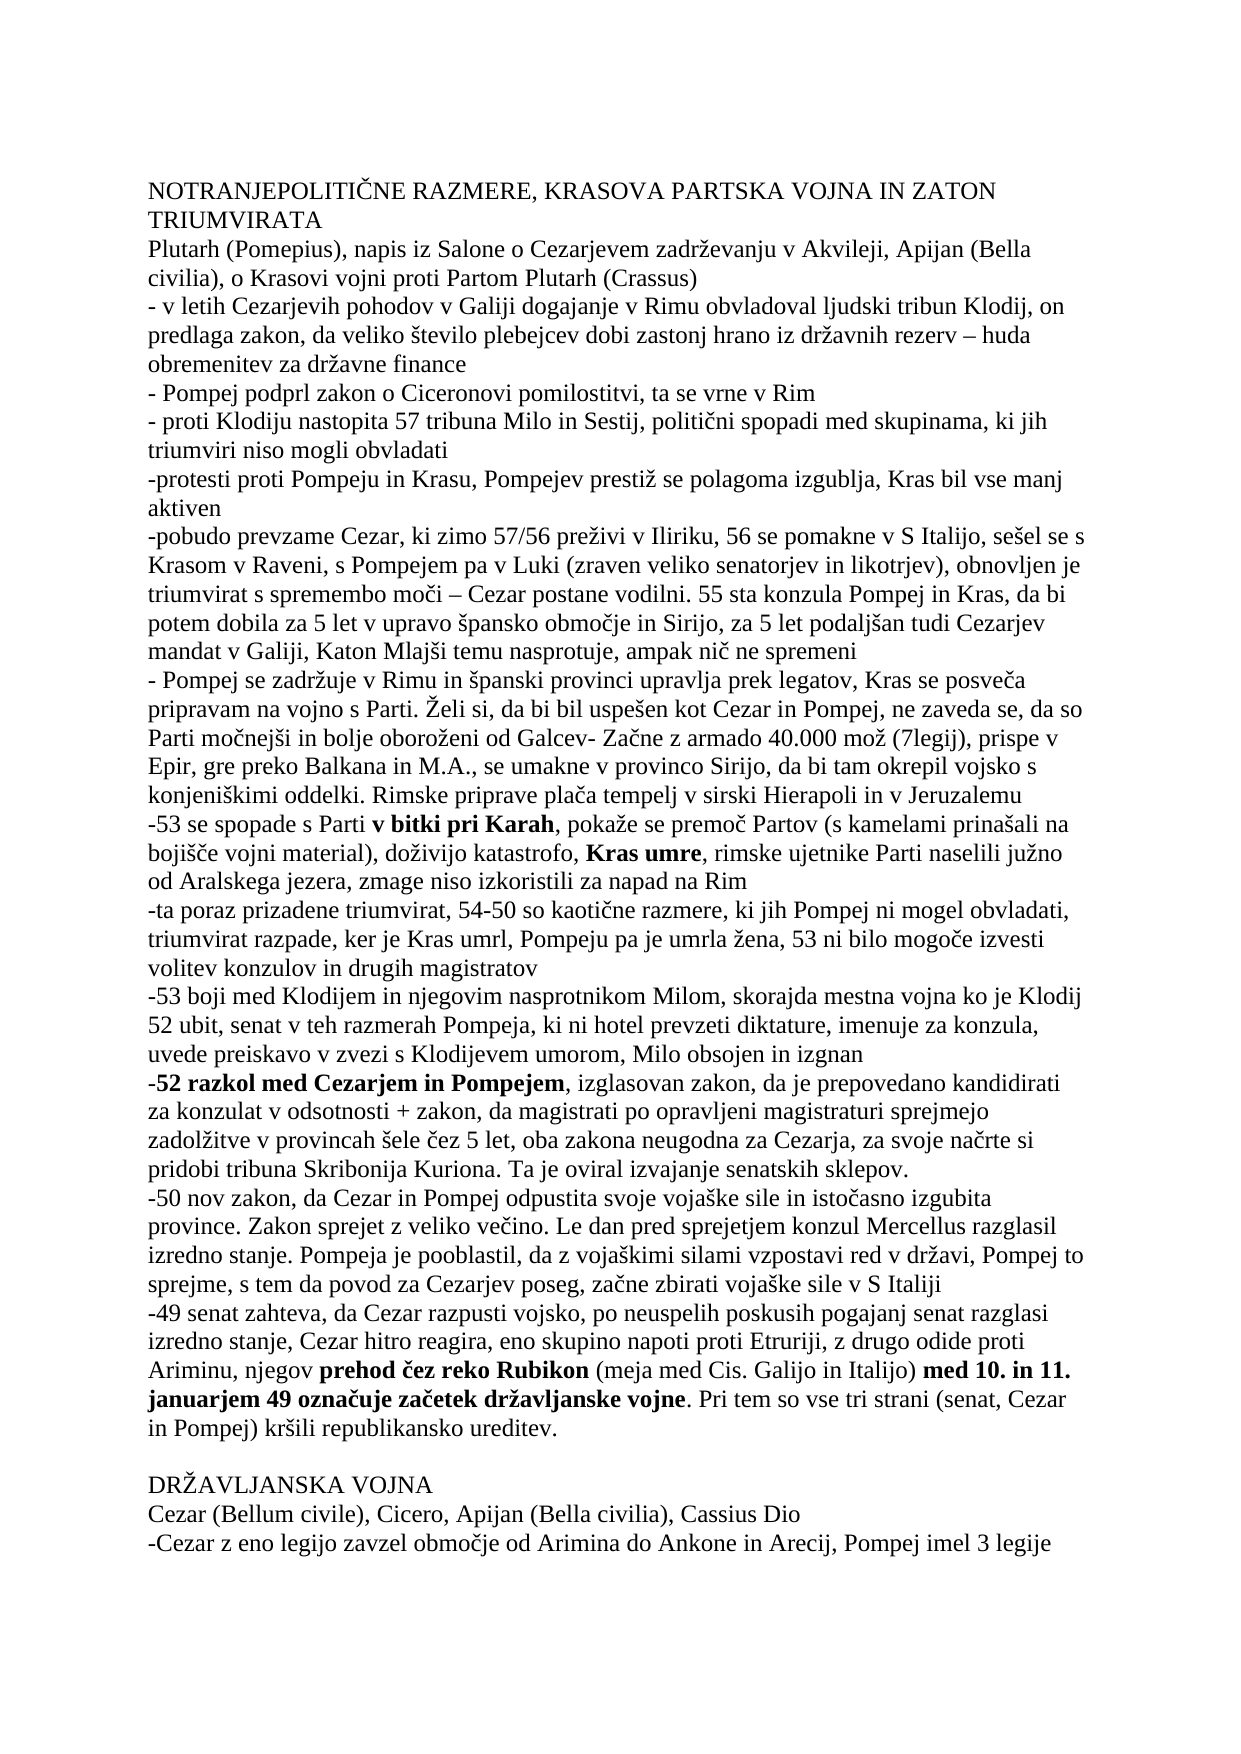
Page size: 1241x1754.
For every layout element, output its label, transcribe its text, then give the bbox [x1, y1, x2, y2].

text - proti Klodiju nastopita 57 tribuna Milo in Sestij, politični spopadi med skupinama, ki jih triumviri niso mogli obvladati [148, 406, 1085, 464]
text -49 senat zahteva, da Cezar razpusti vojsko, po neuspelih poskusih pogajanj senat razglasi izredno stanje, Cezar hitro reagira, eno skupino napoti proti Etruriji, z drugo odide proti Ariminu, njegov prehod čez reko Rubikon (meja med Cis. Galijo in Italijo) med 10. in 11. januarjem 49 označuje začetek državljanske vojne. Pri tem so vse tri strani (senat, Cezar in Pompej) kršili republikansko ureditev. [148, 1298, 1085, 1441]
text -protesti proti Pompeju in Krasu, Pompejev prestiž se polagoma izgublja, Kras bil vse manj aktiven [148, 464, 1085, 521]
text -Cezar z eno legijo zavzel območje od Arimina do Ankone in Arecij, Pompej imel 3 legije [148, 1528, 1085, 1556]
text Plutarh (Pomepius), napis iz Salone o Cezarjevem zadrževanju v Akvileji, Apijan (Bella civilia), o Krasovi vojni proti Partom Plutarh (Crassus) [148, 234, 1085, 291]
text -53 se spopade s Parti v bitki pri Karah, pokaže se premoč Partov (s kamelami prinašali na bojišče vojni material), doživijo katastrofo, Kras umre, rimske ujetnike Parti naselili južno od Aralskega jezera, zmage niso izkoristili za napad na Rim [148, 809, 1085, 895]
text -53 boji med Klodijem in njegovim nasprotnikom Milom, skorajda mestna vojna ko je Klodij 52 ubit, senat v teh razmerah Pompeja, ki ni hotel prevzeti diktature, imenuje za konzula, uvede preiskavo v zvezi s Klodijevem umorom, Milo obsojen in izgnan [148, 981, 1085, 1068]
text -ta poraz prizadene triumvirat, 54-50 so kaotične razmere, ki jih Pompej ni mogel obvladati, triumvirat razpade, ker je Kras umrl, Pompeju pa je umrla žena, 53 ni bilo mogoče izvesti volitev konzulov in drugih magistratov [148, 895, 1085, 981]
text - Pompej se zadržuje v Rimu in španski provinci upravlja prek legatov, Kras se posveča pripravam na vojno s Parti. Želi si, da bi bil uspešen kot Cezar in Pompej, ne zaveda se, da so Parti močnejši in bolje oboroženi od Galcev- Začne z armado 40.000 mož (7legij), prispe v Epir, gre preko Balkana in M.A., se umakne v provinco Sirijo, da bi tam okrepil vojsko s konjeniškimi oddelki. Rimske priprave plača tempelj v sirski Hierapoli in v Jeruzalemu [148, 665, 1085, 809]
text -52 razkol med Cezarjem in Pompejem, izglasovan zakon, da je prepovedano kandidirati za konzulat v odsotnosti + zakon, da magistrati po opravljeni magistraturi sprejmejo zadolžitve v provincah šele čez 5 let, oba zakona neugodna za Cezarja, za svoje načrte si pridobi tribuna Skribonija Kuriona. Ta je oviral izvajanje senatskih sklepov. [148, 1068, 1085, 1183]
text Cezar (Bellum civile), Cicero, Apijan (Bella civilia), Cassius Dio [148, 1499, 1085, 1528]
text -pobudo prevzame Cezar, ki zimo 57/56 preživi v Iliriku, 56 se pomakne v S Italijo, sešel se s Krasom v Raveni, s Pompejem pa v Luki (zraven veliko senatorjev in likotrjev), obnovljen je triumvirat s spremembo moči – Cezar postane vodilni. 55 sta konzula Pompej in Kras, da bi potem dobila za 5 let v upravo špansko območje in Sirijo, za 5 let podaljšan tudi Cezarjev mandat v Galiji, Katon Mlajši temu nasprotuje, ampak nič ne spremeni [148, 521, 1085, 665]
text NOTRANJEPOLITIČNE RAZMERE, KRASOVA PARTSKA VOJNA IN ZATON TRIUMVIRATA [148, 176, 1085, 234]
text -50 nov zakon, da Cezar in Pompej odpustita svoje vojaške sile in istočasno izgubita province. Zakon sprejet z veliko večino. Le dan pred sprejetjem konzul Mercellus razglasil izredno stanje. Pompeja je pooblastil, da z vojaškimi silami vzpostavi red v državi, Pompej to sprejme, s tem da povod za Cezarjev poseg, začne zbirati vojaške sile v S Italiji [148, 1183, 1085, 1298]
text DRŽAVLJANSKA VOJNA [148, 1470, 1085, 1499]
text - Pompej podprl zakon o Ciceronovi pomilostitvi, ta se vrne v Rim [148, 378, 1085, 406]
text - v letih Cezarjevih pohodov v Galiji dogajanje v Rimu obvladoval ljudski tribun Klodij, on predlaga zakon, da veliko število plebejcev dobi zastonj hrano iz državnih rezerv – huda obremenitev za državne finance [148, 291, 1085, 378]
